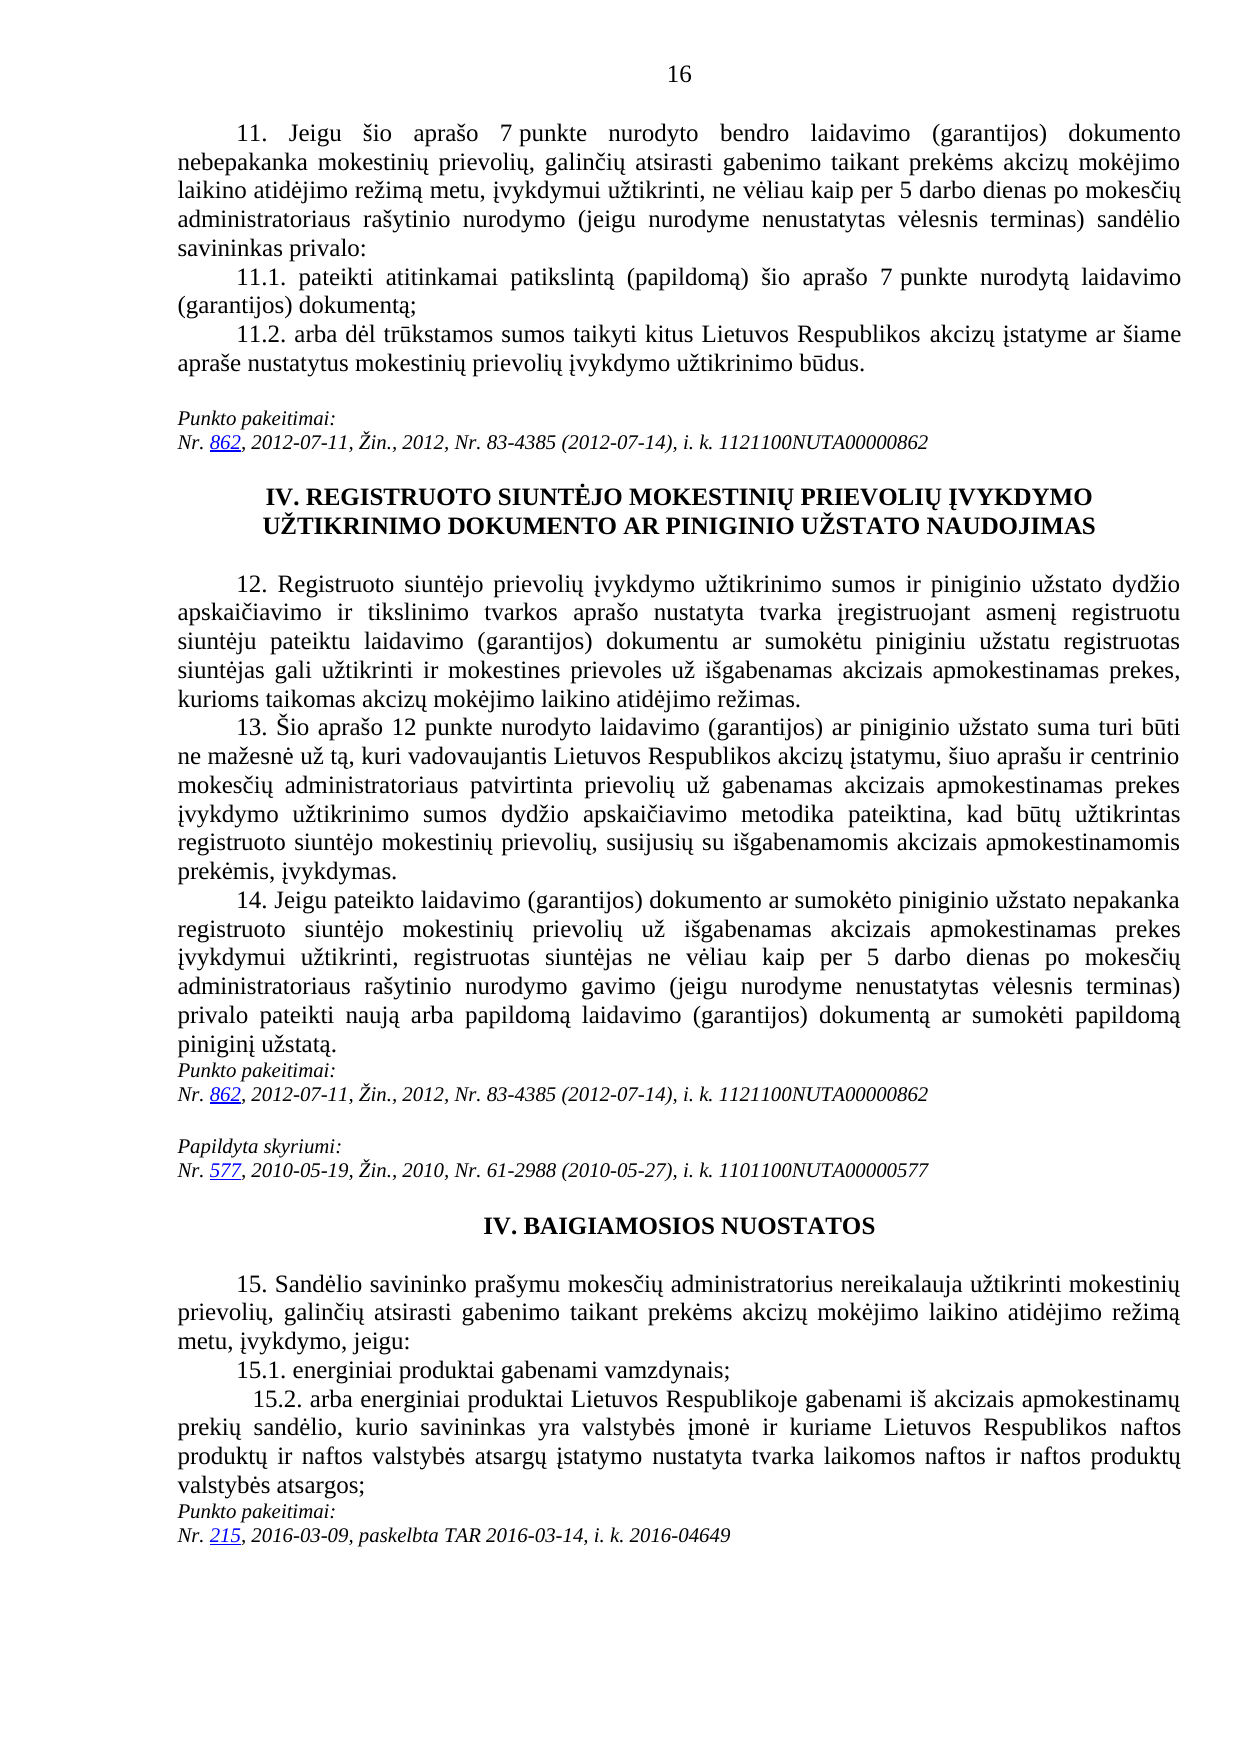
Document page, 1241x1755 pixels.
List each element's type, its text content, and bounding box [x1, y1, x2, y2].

text 11.1. pateikti atitinkamai patikslintą (papildomą) šio aprašo 7 punkte nurodytą laidavimo (garantijos) dokumentą; [177, 262, 1181, 319]
text Nr. 862, 2012-07-11, Žin., 2012, Nr. 83-4385 (2012-07-14), i. k. 1121100NUTA00000862 [177, 430, 1181, 454]
text Nr. 577, 2010-05-19, Žin., 2010, Nr. 61-2988 (2010-05-27), i. k. 1101100NUTA00000577 [177, 1158, 1181, 1182]
text 15.1. energiniai produktai gabenami vamzdynais; [177, 1355, 1181, 1384]
text 13. Šio aprašo 12 punkte nurodyto laidavimo (garantijos) ar piniginio užstato suma turi būti ne mažesnė už tą, kuri vadovaujantis Lietuvos Respublikos akcizų įstatymu, šiuo aprašu ir centrinio mokesčių administratoriaus patvirtinta prievolių už gabenamas akcizais apmokestinamas prekes įvykdymo užtikrinimo sumos dydžio apskaičiavimo metodika pateiktina, kad būtų užtikrintas registruoto siuntėjo mokestinių prievolių, susijusių su išgabenamomis akcizais apmokestinamomis prekėmis, įvykdymas. [177, 712, 1181, 885]
text Papildyta skyriumi: [177, 1134, 1181, 1158]
text 11. Jeigu šio aprašo 7 punkte nurodyto bendro laidavimo (garantijos) dokumento nebepakanka mokestinių prievolių, galinčių atsirasti gabenimo taikant prekėms akcizų mokėjimo laikino atidėjimo režimą metu, įvykdymui užtikrinti, ne vėliau kaip per 5 darbo dienas po mokesčių administratoriaus rašytinio nurodymo (jeigu nurodyme nenustatytas vėlesnis terminas) sandėlio savininkas privalo: [177, 118, 1181, 262]
text IV. BAIGIAMOSIOS NUOSTATOS [177, 1211, 1181, 1240]
text 14. Jeigu pateikto laidavimo (garantijos) dokumento ar sumokėto piniginio užstato nepakanka registruoto siuntėjo mokestinių prievolių už išgabenamas akcizais apmokestinamas prekes įvykdymui užtikrinti, registruotas siuntėjas ne vėliau kaip per 5 darbo dienas po mokesčių administratoriaus rašytinio nurodymo gavimo (jeigu nurodyme nenustatytas vėlesnis terminas) privalo pateikti naują arba papildomą laidavimo (garantijos) dokumentą ar sumokėti papildomą piniginį užstatą. [177, 885, 1181, 1057]
text 12. Registruoto siuntėjo prievolių įvykdymo užtikrinimo sumos ir piniginio užstato dydžio apskaičiavimo ir tikslinimo tvarkos aprašo nustatyta tvarka įregistruojant asmenį registruotu siuntėju pateiktu laidavimo (garantijos) dokumentu ar sumokėtu piniginiu užstatu registruotas siuntėjas gali užtikrinti ir mokestines prievoles už išgabenamas akcizais apmokestinamas prekes, kurioms taikomas akcizų mokėjimo laikino atidėjimo režimas. [177, 569, 1181, 712]
text Punkto pakeitimai: [177, 406, 1181, 430]
text IV. Registruoto siuntėjo MOKESTINIŲ PRIEVOLIŲ ĮVYKDYMO UŽTIKRINIMO DOKUMENTO ar PINIGINIO UŽSTATO NAUDOJIMAS [177, 482, 1181, 540]
text Nr. 862, 2012-07-11, Žin., 2012, Nr. 83-4385 (2012-07-14), i. k. 1121100NUTA00000862 [177, 1082, 1181, 1106]
text 15. Sandėlio savininko prašymu mokesčių administratorius nereikalauja užtikrinti mokestinių prievolių, galinčių atsirasti gabenimo taikant prekėms akcizų mokėjimo laikino atidėjimo režimą metu, įvykdymo, jeigu: [177, 1269, 1181, 1355]
text Punkto pakeitimai: [177, 1057, 1181, 1082]
text 15.2. arba energiniai produktai Lietuvos Respublikoje gabenami iš akcizais apmokestinamų prekių sandėlio, kurio savininkas yra valstybės įmonė ir kuriame Lietuvos Respublikos naftos produktų ir naftos valstybės atsargų įstatymo nustatyta tvarka laikomos naftos ir naftos produktų valstybės atsargos; [177, 1384, 1181, 1499]
text 11.2. arba dėl trūkstamos sumos taikyti kitus Lietuvos Respublikos akcizų įstatyme ar šiame apraše nustatytus mokestinių prievolių įvykdymo užtikrinimo būdus. [177, 319, 1181, 377]
text Punkto pakeitimai: [177, 1499, 1181, 1523]
text Nr. 215, 2016-03-09, paskelbta TAR 2016-03-14, i. k. 2016-04649 [177, 1523, 1181, 1547]
